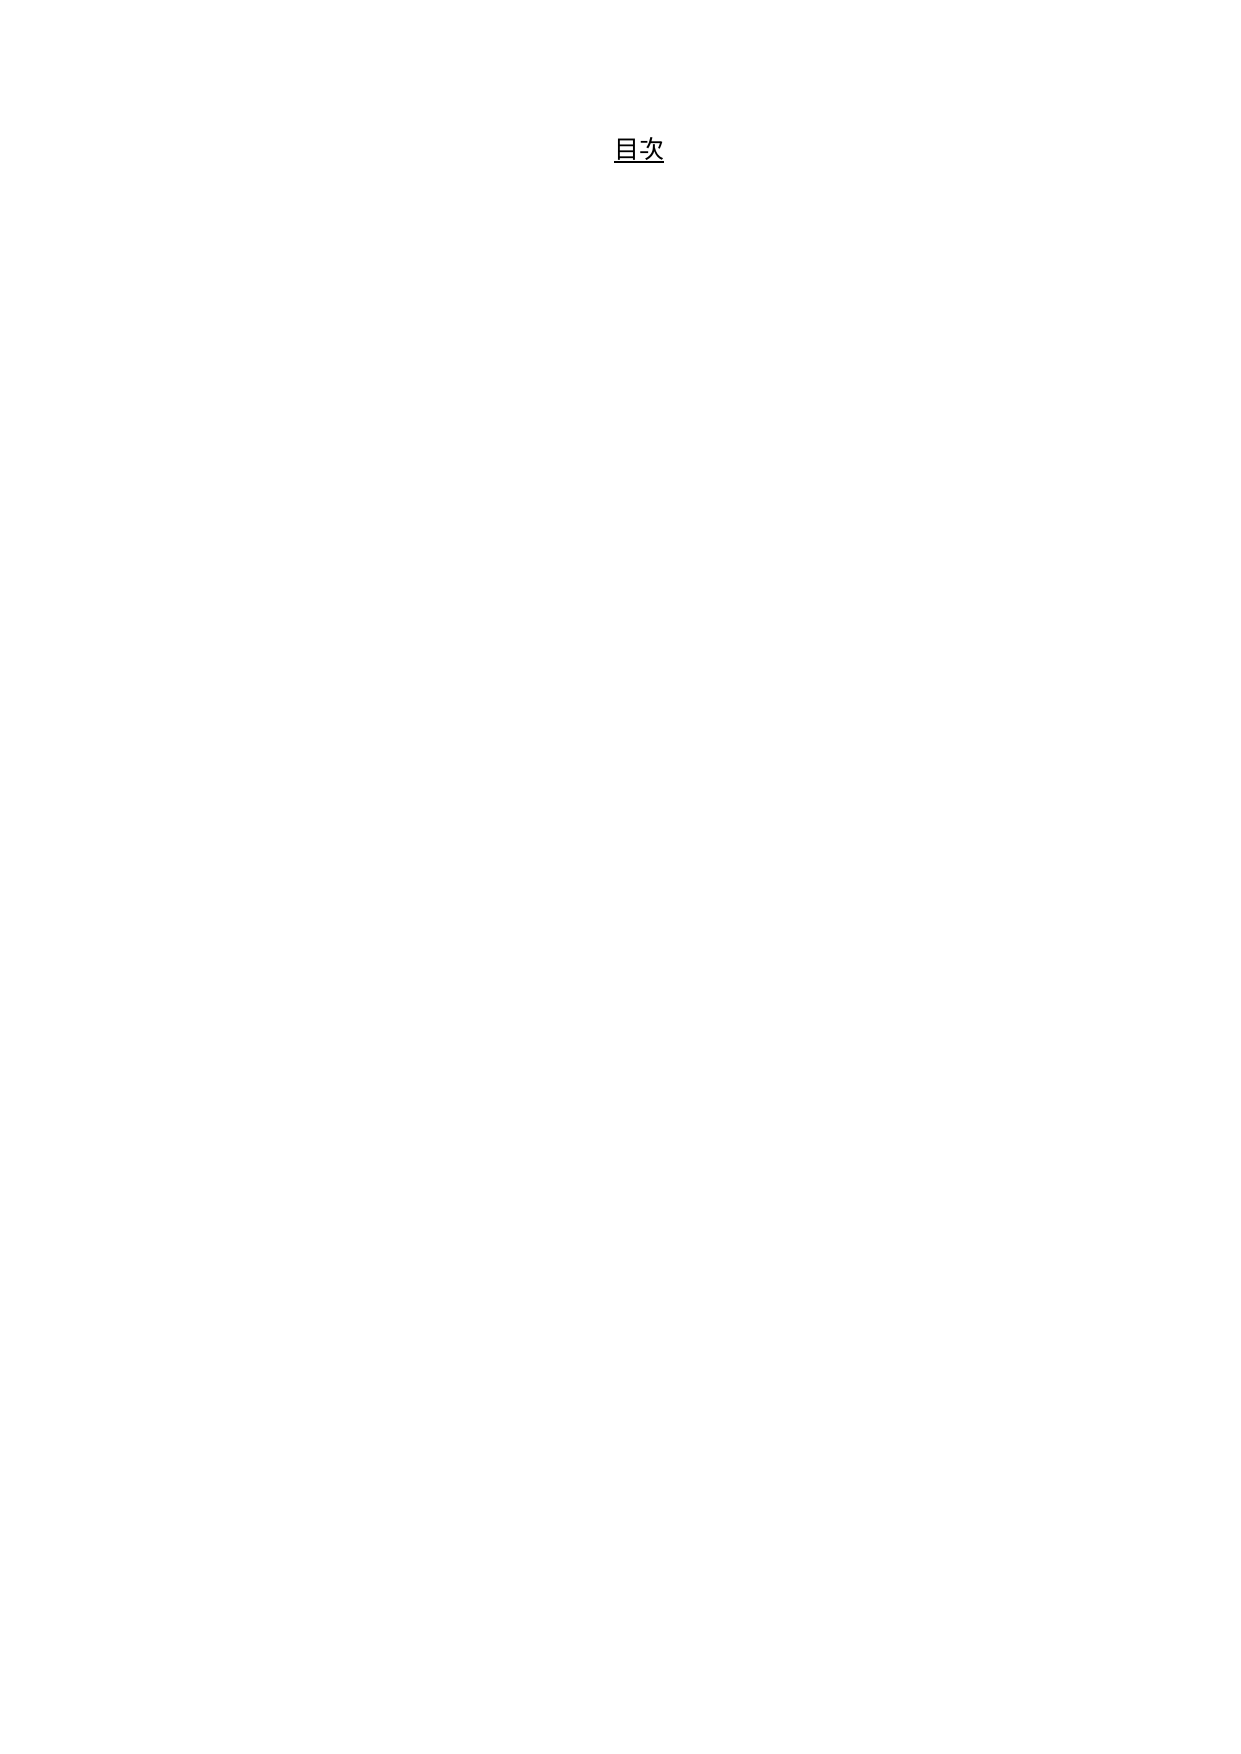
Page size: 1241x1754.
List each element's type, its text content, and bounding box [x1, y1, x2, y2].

text 目次 [156, 118, 1122, 166]
